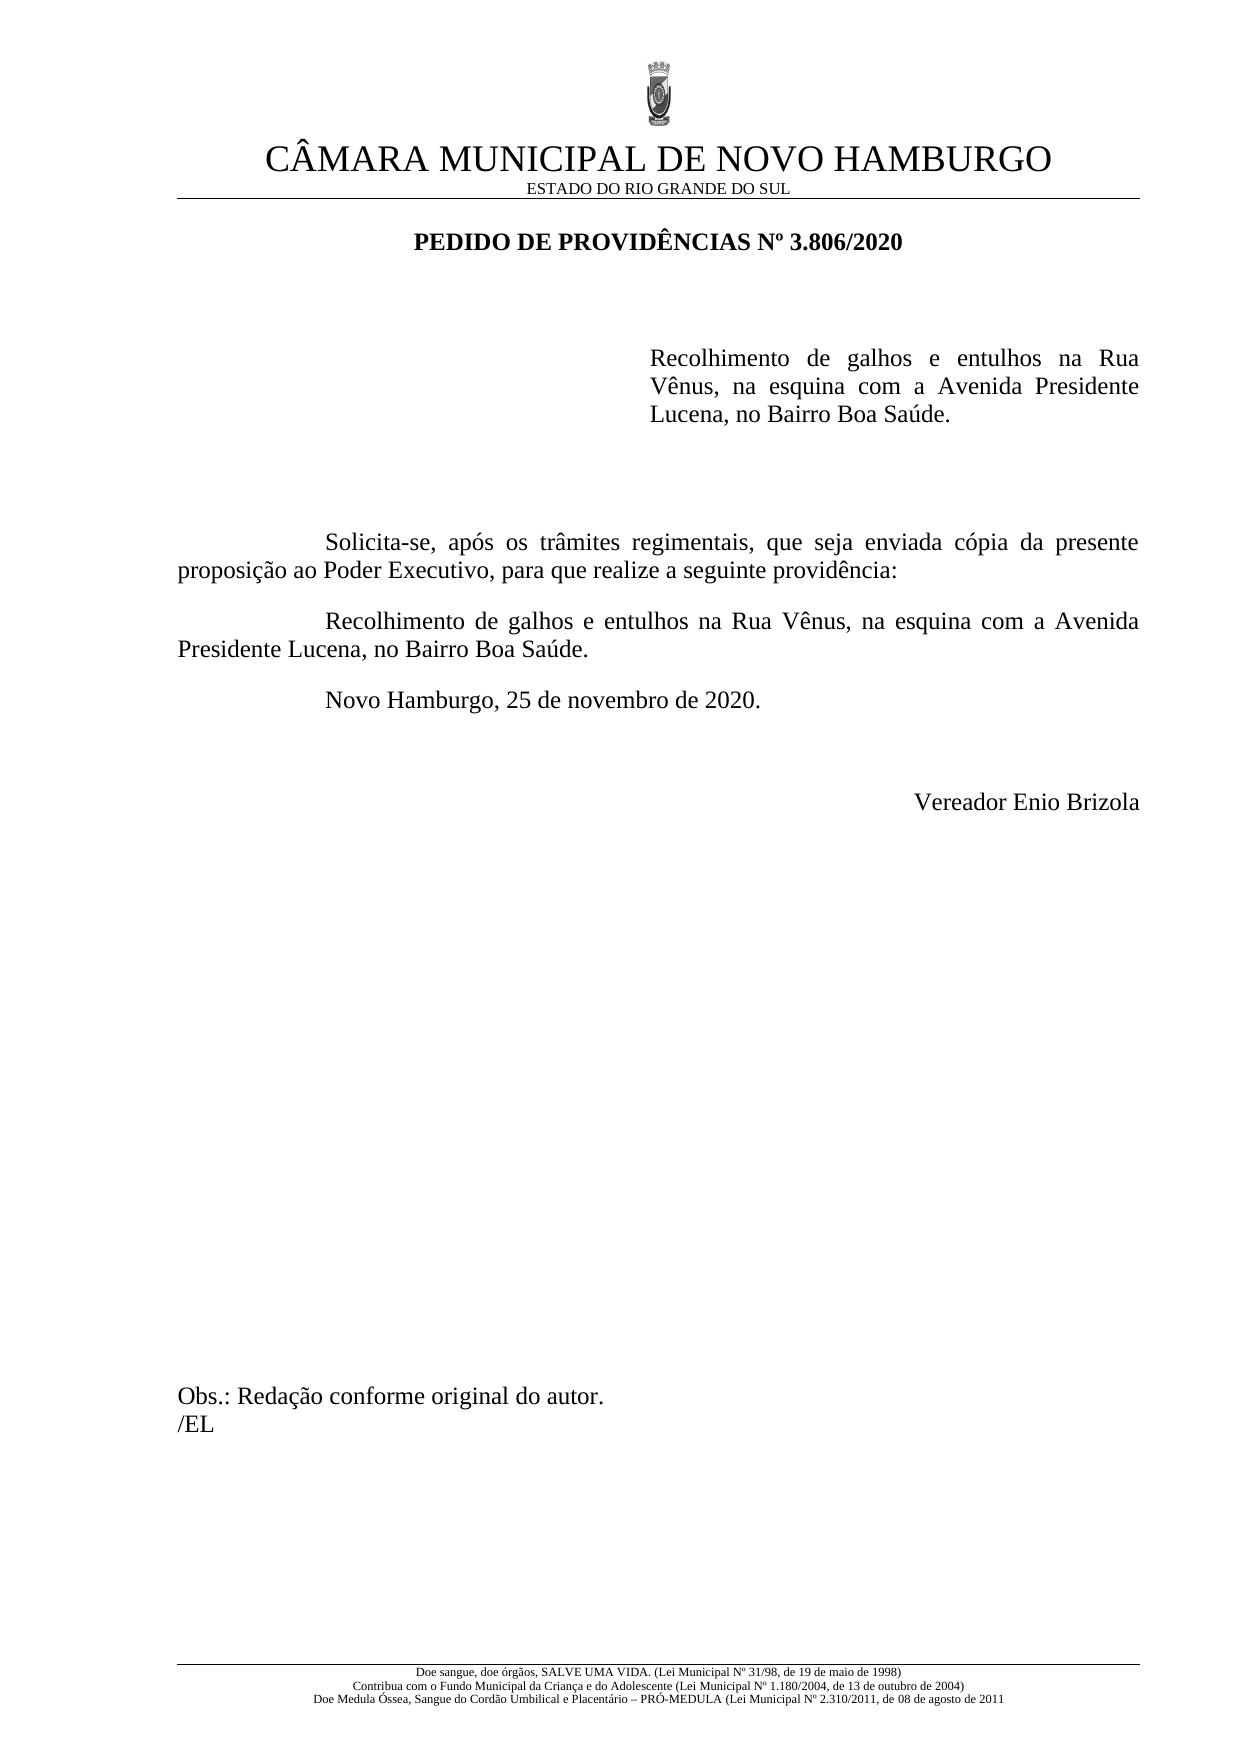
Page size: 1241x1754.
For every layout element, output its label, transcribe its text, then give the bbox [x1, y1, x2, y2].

text PEDIDO DE PROVIDÊNCIAS Nº 3.806/2020 [177, 228, 1140, 256]
text Solicita-se, após os trâmites regimentais, que seja enviada cópia da presente proposição ao Poder Executivo, para que realize a seguinte providência: [177, 528, 1140, 583]
text Recolhimento de galhos e entulhos na Rua Vênus, na esquina com a Avenida Presidente Lucena, no Bairro Boa Saúde. [649, 344, 1140, 428]
text Recolhimento de galhos e entulhos na Rua Vênus, na esquina com a Avenida Presidente Lucena, no Bairro Boa Saúde. [177, 607, 1140, 662]
text Vereador Enio Brizola [177, 788, 1140, 816]
text Obs.: Redação conforme original do autor. [177, 1382, 1140, 1410]
text /EL [177, 1410, 1140, 1437]
text Novo Hamburgo, 25 de novembro de 2020. [177, 686, 1140, 714]
